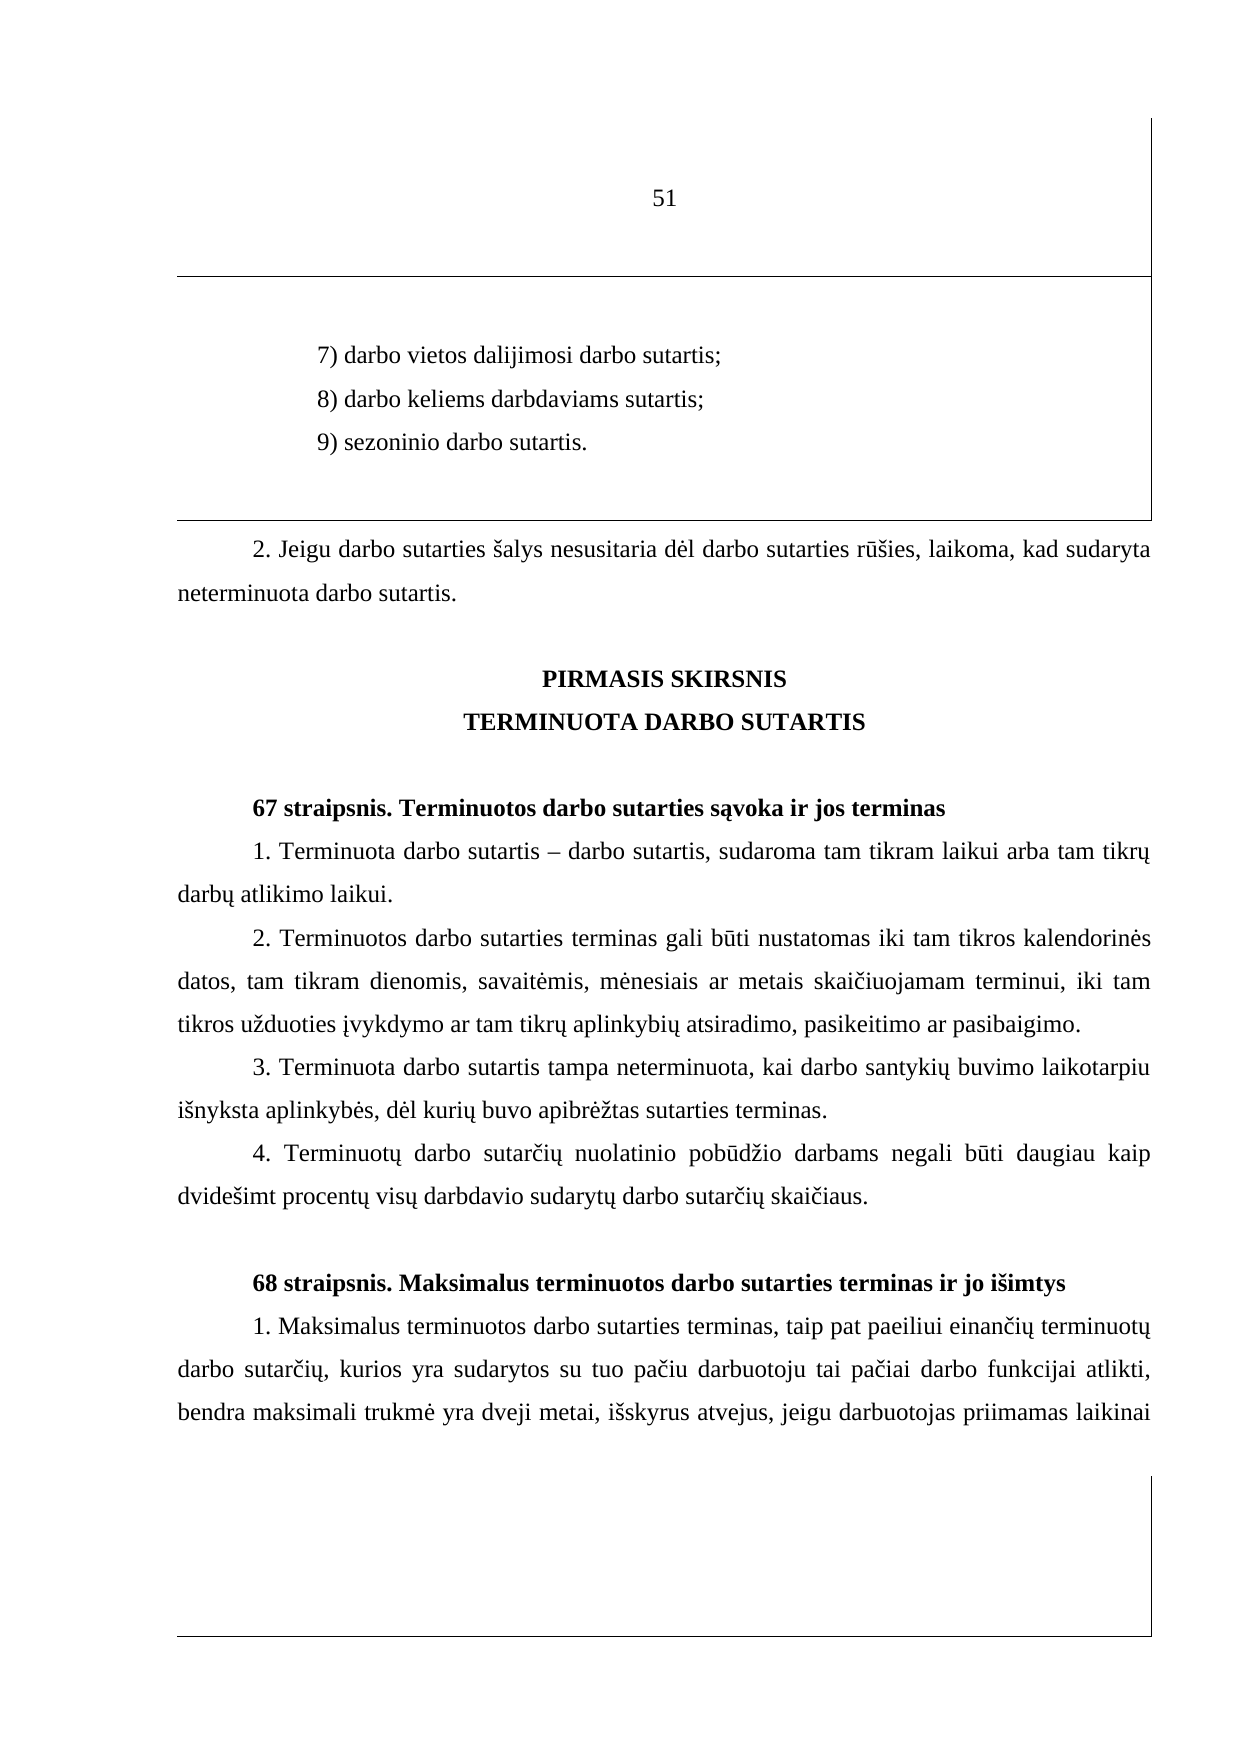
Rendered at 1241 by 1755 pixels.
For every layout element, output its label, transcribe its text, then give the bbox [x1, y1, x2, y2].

text 9) sezoninio darbo sutartis. [177, 362, 1152, 520]
text 8) darbo keliems darbdaviams sutartis; [177, 319, 1152, 362]
text 2. Jeigu darbo sutarties šalys nesusitaria dėl darbo sutarties rūšies, laikoma, kad sudaryta neterminuota darbo sutartis. [177, 534, 1152, 606]
text TERMINUOTA DARBO SUTARTIS [177, 707, 1152, 736]
text 7) darbo vietos dalijimosi darbo sutartis; [177, 276, 1151, 319]
text 2. Terminuotos darbo sutarties terminas gali būti nustatomas iki tam tikros kalendorinės datos, tam tikram dienomis, savaitėmis, mėnesiais ar metais skaičiuojamam terminui, iki tam tikros užduoties įvykdymo ar tam tikrų aplinkybių atsiradimo, pasikeitimo ar pasibaigimo. [177, 923, 1152, 1038]
text PIRMASIS SKIRSNIS [177, 664, 1152, 693]
text 1. Maksimalus terminuotos darbo sutarties terminas, taip pat paeiliui einančių terminuotų darbo sutarčių, kurios yra sudarytos su tuo pačiu darbuotoju tai pačiai darbo funkcijai atlikti, bendra maksimali trukmė yra dveji metai, išskyrus atvejus, jeigu darbuotojas priimamas laikinai [177, 1311, 1152, 1426]
text 4. Terminuotų darbo sutarčių nuolatinio pobūdžio darbams negali būti daugiau kaip dvidešimt procentų visų darbdavio sudarytų darbo sutarčių skaičiaus. [177, 1138, 1152, 1210]
text 68 straipsnis. Maksimalus terminuotos darbo sutarties terminas ir jo išimtys [177, 1268, 1152, 1296]
text 1. Terminuota darbo sutartis – darbo sutartis, sudaroma tam tikram laikui arba tam tikrų darbų atlikimo laikui. [177, 836, 1152, 908]
text 67 straipsnis. Terminuotos darbo sutarties sąvoka ir jos terminas [177, 793, 1152, 822]
text 3. Terminuota darbo sutartis tampa neterminuota, kai darbo santykių buvimo laikotarpiu išnyksta aplinkybės, dėl kurių buvo apibrėžtas sutarties terminas. [177, 1052, 1152, 1124]
